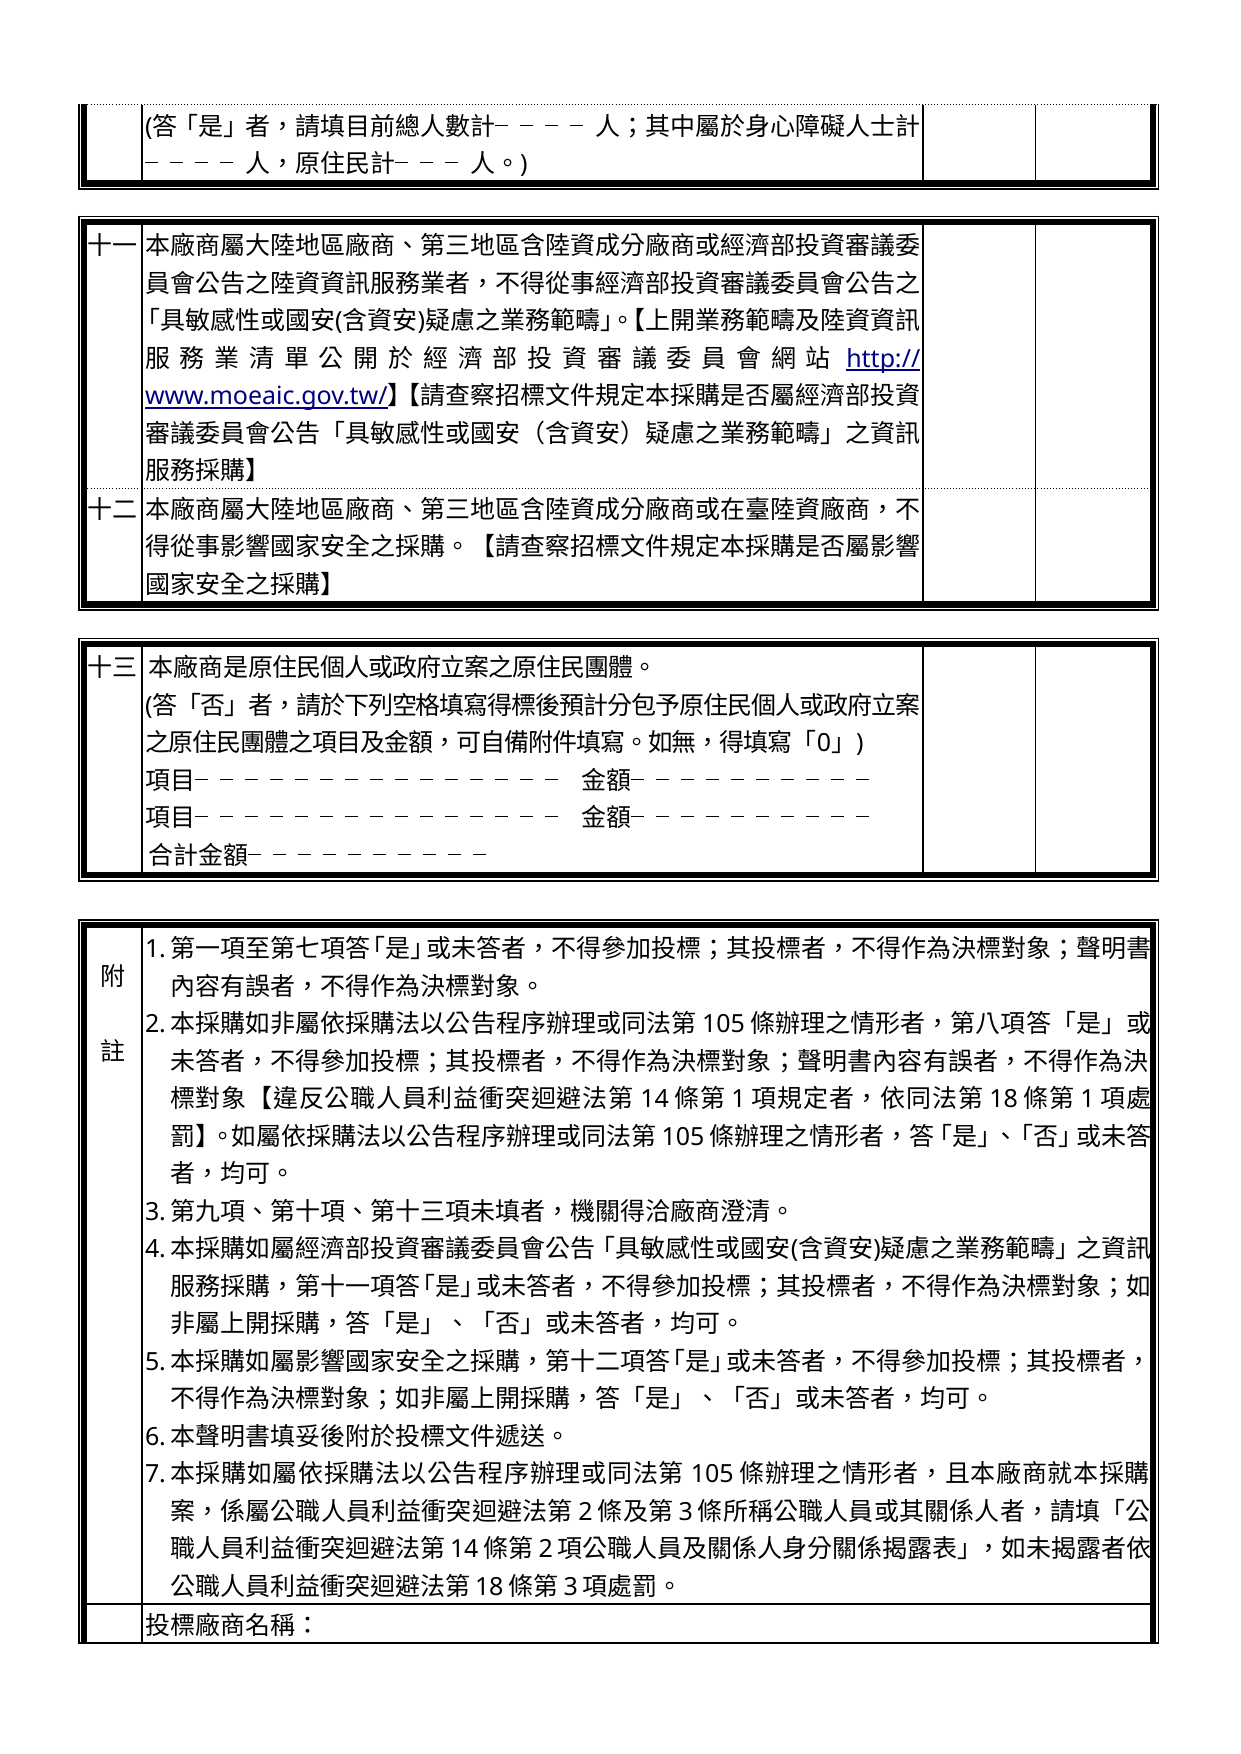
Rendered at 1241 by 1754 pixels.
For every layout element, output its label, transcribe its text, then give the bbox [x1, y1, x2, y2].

table_cell 十二 [87, 488, 141, 601]
table_header 十三 [87, 647, 141, 872]
table_cell [1036, 104, 1150, 180]
table_cell (答「是」者，請填目前總人數計╴╴╴╴人；其中屬於身心障礙人士計╴╴╴╴人，原住民計╴╴╴人。) [142, 104, 922, 180]
table_header [1036, 647, 1150, 872]
table_cell 投標廠商名稱： [143, 1605, 1150, 1642]
table_header [924, 225, 1035, 488]
table_header 附 註 [87, 928, 141, 1603]
table_cell [1036, 488, 1150, 601]
table_header 第一項至第七項答「是」或未答者，不得參加投標；其投標者，不得作為決標對象；聲明書內容有誤者，不得作為決標對象。 本採購如非屬依採購法以公告程序辦理或同法第105條辦理之情形者，第八項答「是」或未答者，不得參加投標；其投標者，不得作為決標對象；聲明書內容有誤者，不得作為決標對象【違反公職人員利益衝突迴避法第14條第1項規定者，依同法第18條第1項處罰】。如屬依採購法以公告程序辦理或同法第105條辦理之情形者，答「是」、「否」或未答者，均可。 第九項、第十項、第十三項未填者，機關得洽廠商澄清。 本採購如屬經濟部投資審議委員會公告「具敏感性或國安(含資安)疑慮之業務範疇」之資訊服務採購，第十一項答「是」或未答者，不得參加投標；其投標者，不得作為決標對象；如非屬上開採購，答「是」、「否」或未答者，均可。 本採購如屬影響國家安全之採購，第十二項答「是」或未答者，不得參加投標；其投標者，不得作為決標對象；如非屬上開採購，答「是」、「否」或未答者，均可。 本聲明書填妥後附於投標文件遞送。 本採購如屬依採購法以公告程序辦理或同法第105條辦理之情形者，且本廠商就本採購案，係屬公職人員利益衝突迴避法第2條及第3條所稱公職人員或其關係人者，請填「公職人員利益衝突迴避法第14條第2項公職人員及關係人身分關係揭露表」，如未揭露者依公職人員利益衝突迴避法第18條第3項處罰。 [143, 928, 1150, 1603]
table_cell [924, 488, 1035, 601]
table_header 本廠商是原住民個人或政府立案之原住民團體。 (答「否」者，請於下列空格填寫得標後預計分包予原住民個人或政府立案之原住民團體之項目及金額，可自備附件填寫。如無，得填寫「0」) 項目╴╴╴╴╴╴╴╴╴╴╴╴╴╴╴ 金額╴╴╴╴╴╴╴╴╴╴ 項目╴╴╴╴╴╴╴╴╴╴╴╴╴╴╴ 金額╴╴╴╴╴╴╴╴╴╴ 合計金額╴╴╴╴╴╴╴╴╴╴ [143, 647, 922, 872]
table_cell 本廠商屬大陸地區廠商、第三地區含陸資成分廠商或在臺陸資廠商，不得從事影響國家安全之採購。【請查察招標文件規定本採購是否屬影響國家安全之採購】 [143, 488, 922, 601]
table_header 本廠商屬大陸地區廠商、第三地區含陸資成分廠商或經濟部投資審議委員會公告之陸資資訊服務業者，不得從事經濟部投資審議委員會公告之「具敏感性或國安(含資安)疑慮之業務範疇」。【上開業務範疇及陸資資訊服務業清單公開於經濟部投資審議委員會網站http://www.moeaic.gov.tw/】【請查察招標文件規定本採購是否屬經濟部投資審議委員會公告「具敏感性或國安（含資安）疑慮之業務範疇」之資訊服務採購】 [143, 225, 922, 488]
table_header [924, 647, 1035, 872]
table_cell [87, 104, 141, 180]
table_header 十一 [87, 225, 141, 488]
table_cell [87, 1605, 141, 1642]
table_header [1036, 225, 1150, 488]
table_cell [923, 104, 1036, 180]
